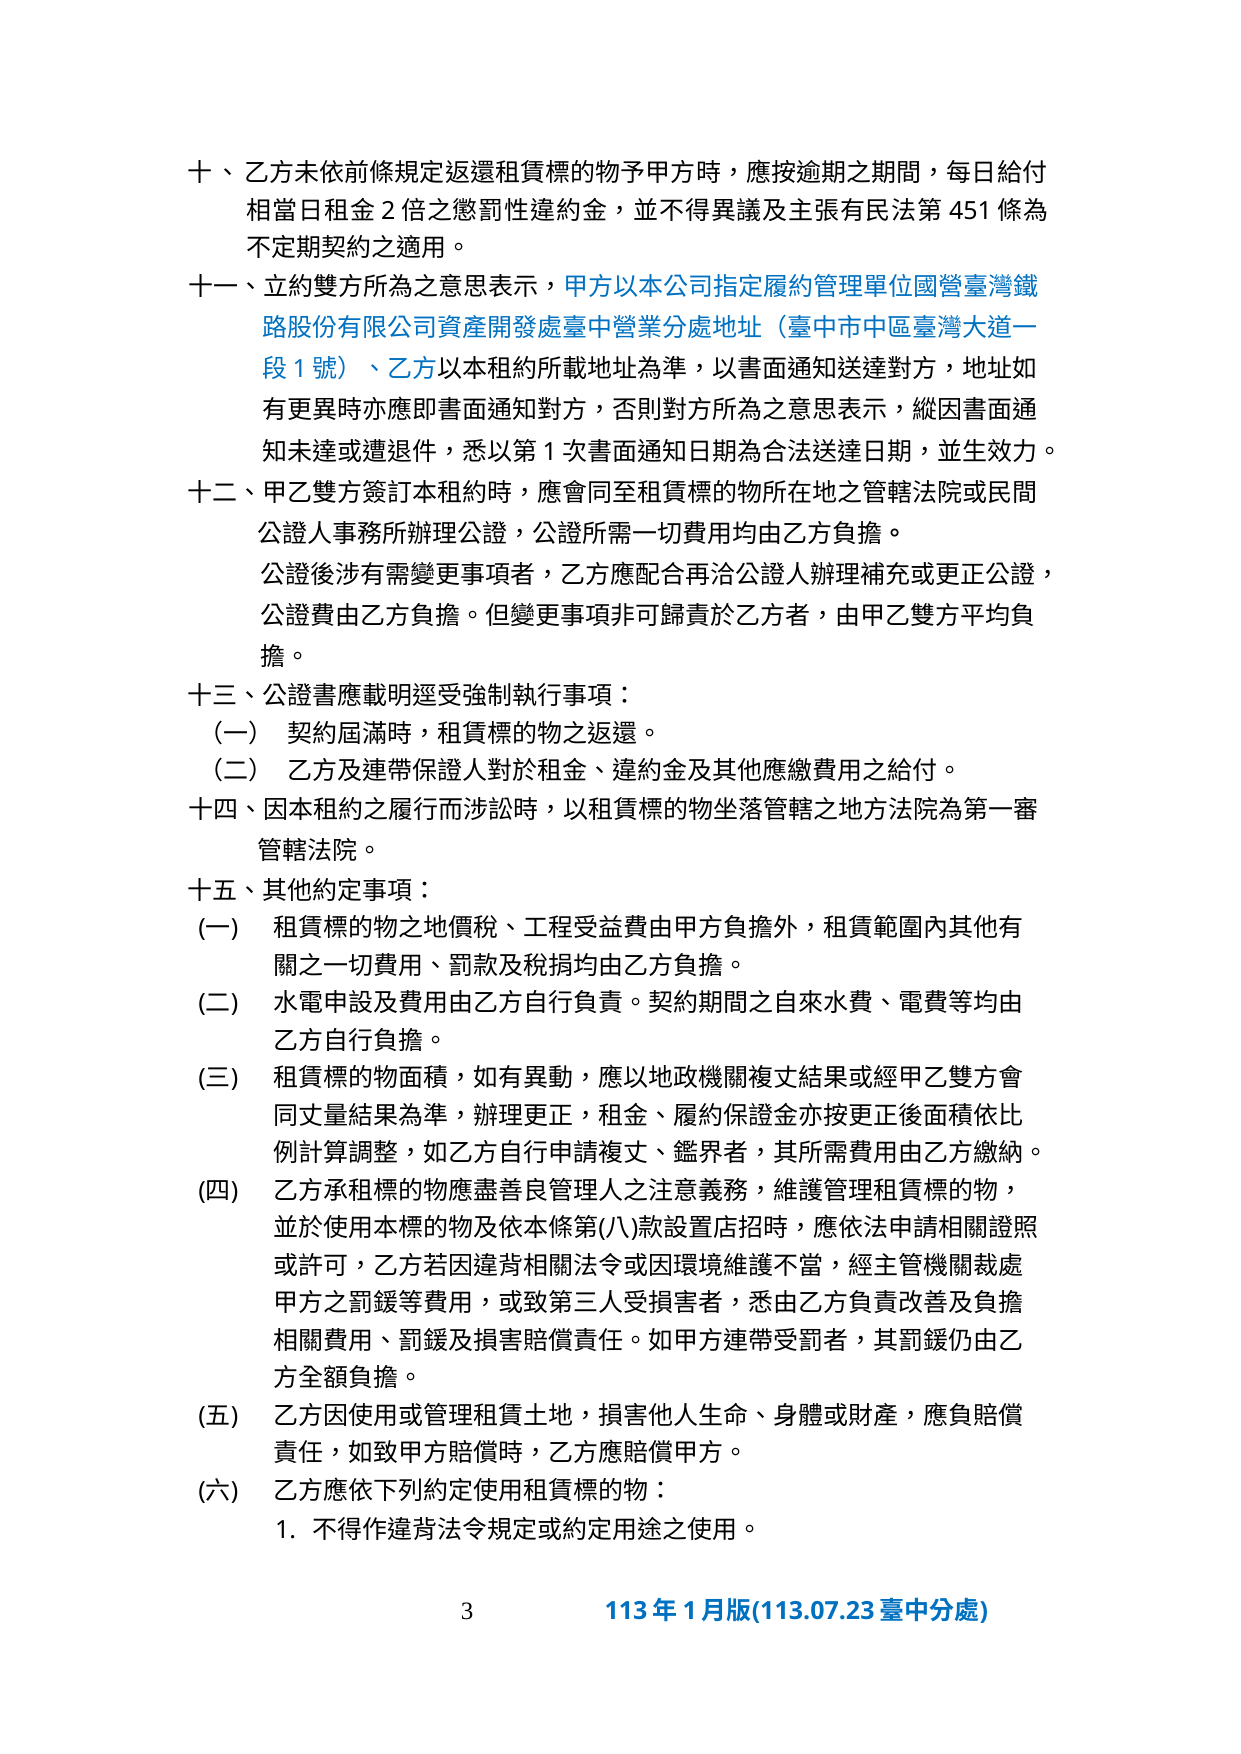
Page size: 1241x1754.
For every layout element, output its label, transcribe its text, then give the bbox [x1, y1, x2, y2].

list 乙方承租標的物應盡善良管理人之注意義務，維護管理租賃標的物，並於使用本標的物及依本條第(八)款設置店招時，應依法申請相關證照或許可，乙方若因違背相關法令或因環境維護不當，經主管機關裁處甲方之罰鍰等費用，或致第三人受損害者，悉由乙方負責改善及負擔相關費用、罰鍰及損害賠償責任。如甲方連帶受罰者，其罰鍰仍由乙方全額負擔。 [198, 1169, 1043, 1394]
list 不得作違背法令規定或約定用途之使用。 [275, 1507, 1048, 1548]
list 乙方應依下列約定使用租賃標的物： [198, 1469, 1043, 1507]
list 乙方因使用或管理租賃土地，損害他人生命、身體或財產，應負賠償責任，如致甲方賠償時，乙方應賠償甲方。 [198, 1394, 1043, 1469]
text 十二、甲乙雙方簽訂本租約時，應會同至租賃標的物所在地之管轄法院或民間公證人事務所辦理公證，公證所需一切費用均由乙方負擔。 [187, 469, 1048, 552]
text 十三、公證書應載明逕受強制執行事項： [187, 675, 1048, 712]
list 乙方及連帶保證人對於租金、違約金及其他應繳費用之給付。 [198, 750, 1043, 787]
list 租賃標的物面積，如有異動，應以地政機關複丈結果或經甲乙雙方會同丈量結果為準，辦理更正，租金、履約保證金亦按更正後面積依比例計算調整，如乙方自行申請複丈、鑑界者，其所需費用由乙方繳納。 [198, 1057, 1043, 1169]
text 十四、因本租約之履行而涉訟時，以租賃標的物坐落管轄之地方法院為第一審管轄法院。 [189, 787, 1048, 869]
text 十、乙方未依前條規定返還租賃標的物予甲方時，應按逾期之期間，每日給付相當日租金2倍之懲罰性違約金，並不得異議及主張有民法第451條為不定期契約之適用。 [187, 152, 1048, 264]
text 十一、立約雙方所為之意思表示，甲方以本公司指定履約管理單位國營臺灣鐵路股份有限公司資產開發處臺中營業分處地址（臺中市中區臺灣大道一段1號）、乙方以本租約所載地址為準，以書面通知送達對方，地址如有更異時亦應即書面通知對方，否則對方所為之意思表示，縱因書面通知未達或遭退件，悉以第1次書面通知日期為合法送達日期，並生效力。 [189, 264, 1048, 469]
list 契約屆滿時，租賃標的物之返還。 [198, 712, 1043, 750]
list 水電申設及費用由乙方自行負責。契約期間之自來水費、電費等均由乙方自行負擔。 [198, 982, 1043, 1057]
list 租賃標的物之地價稅、工程受益費由甲方負擔外，租賃範圍內其他有關之一切費用、罰款及稅捐均由乙方負擔。 [198, 907, 1043, 982]
text 十五、其他約定事項： [187, 869, 1048, 907]
text 公證後涉有需變更事項者，乙方應配合再洽公證人辦理補充或更正公證，公證費由乙方負擔。但變更事項非可歸責於乙方者，由甲乙雙方平均負擔。 [260, 552, 1048, 675]
